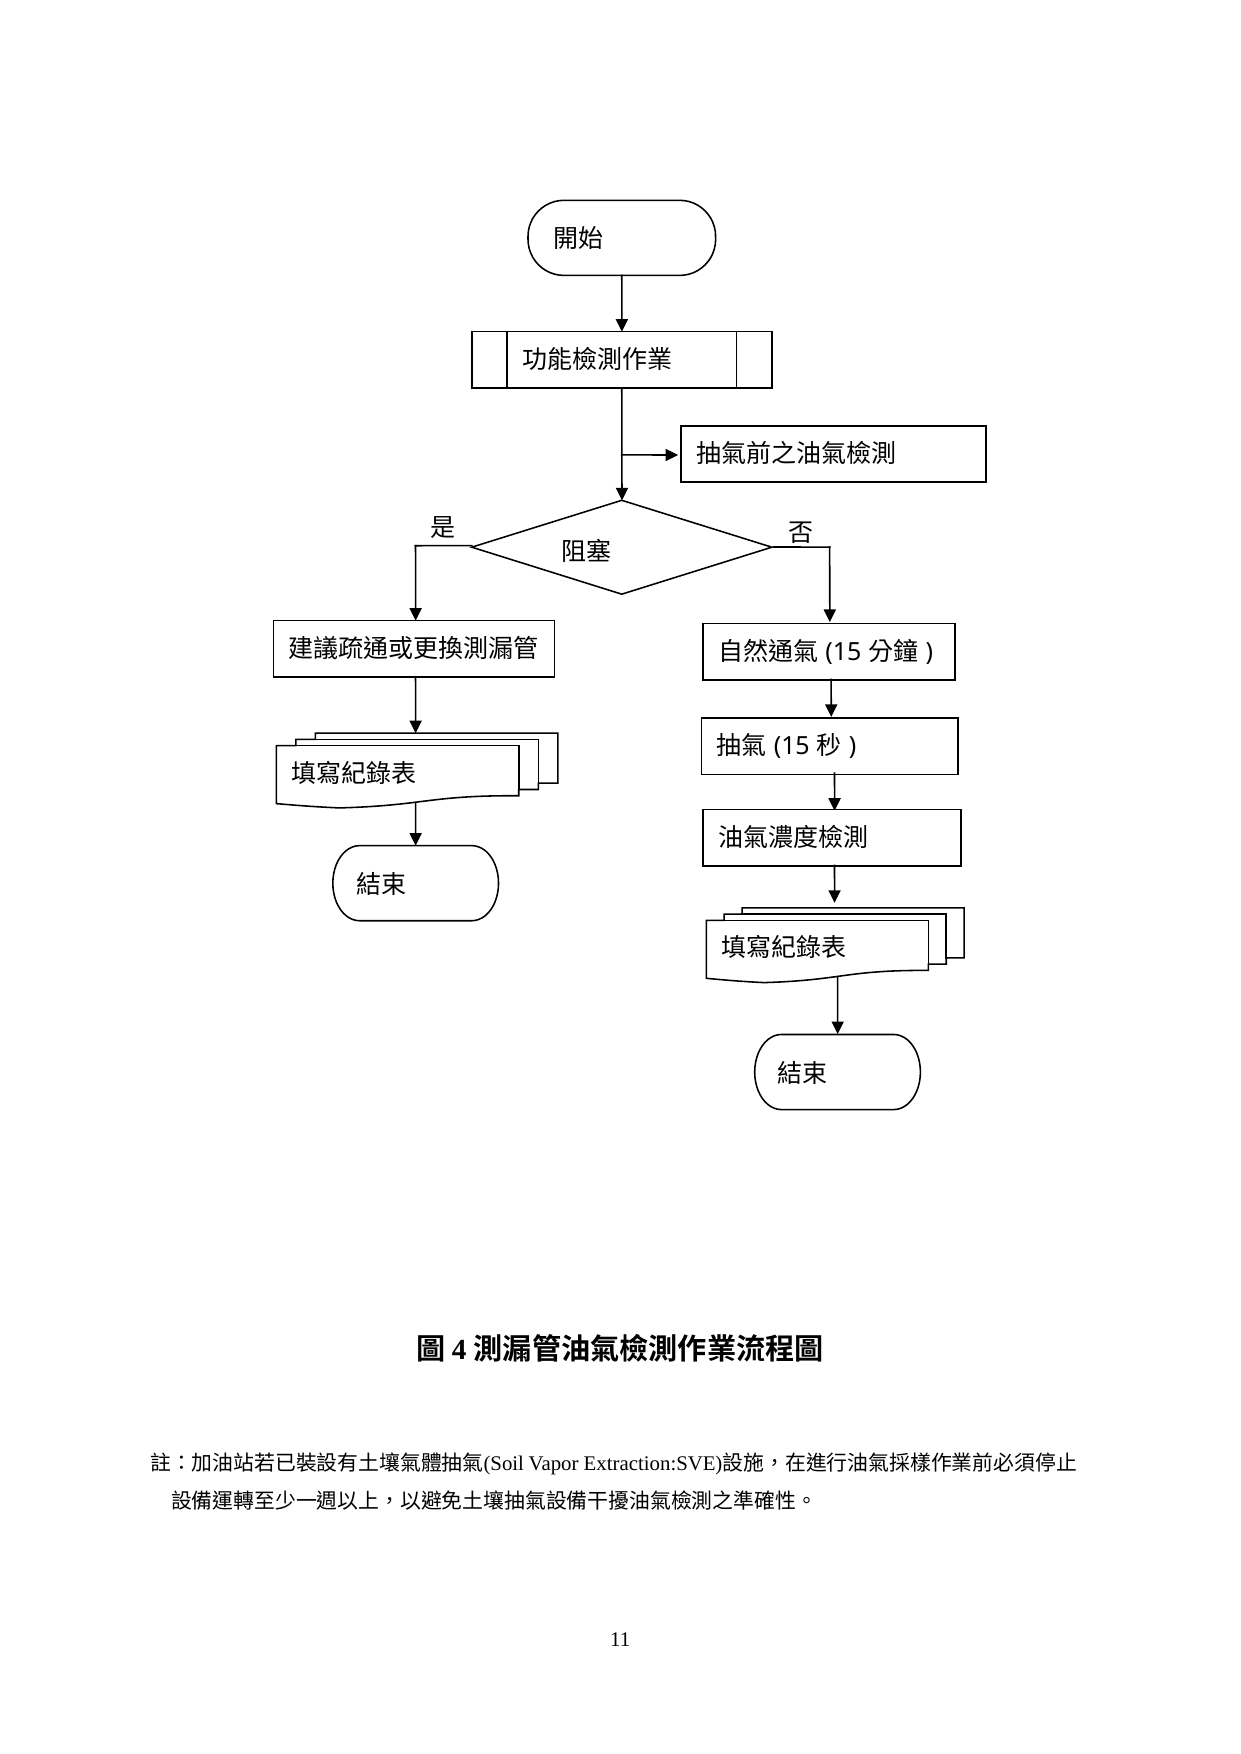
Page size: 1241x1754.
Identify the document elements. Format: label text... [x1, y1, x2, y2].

text 圖4 測漏管油氣檢測作業流程圖 [150, 1309, 1090, 1384]
text 註：加油站若已裝設有土壤氣體抽氣(Soil Vapor Extraction:SVE)設施，在進行油氣採樣作業前必須停止 [150, 1443, 1090, 1480]
text 設備運轉至少一週以上，以避免土壤抽氣設備干擾油氣檢測之準確性。 [150, 1480, 1090, 1518]
